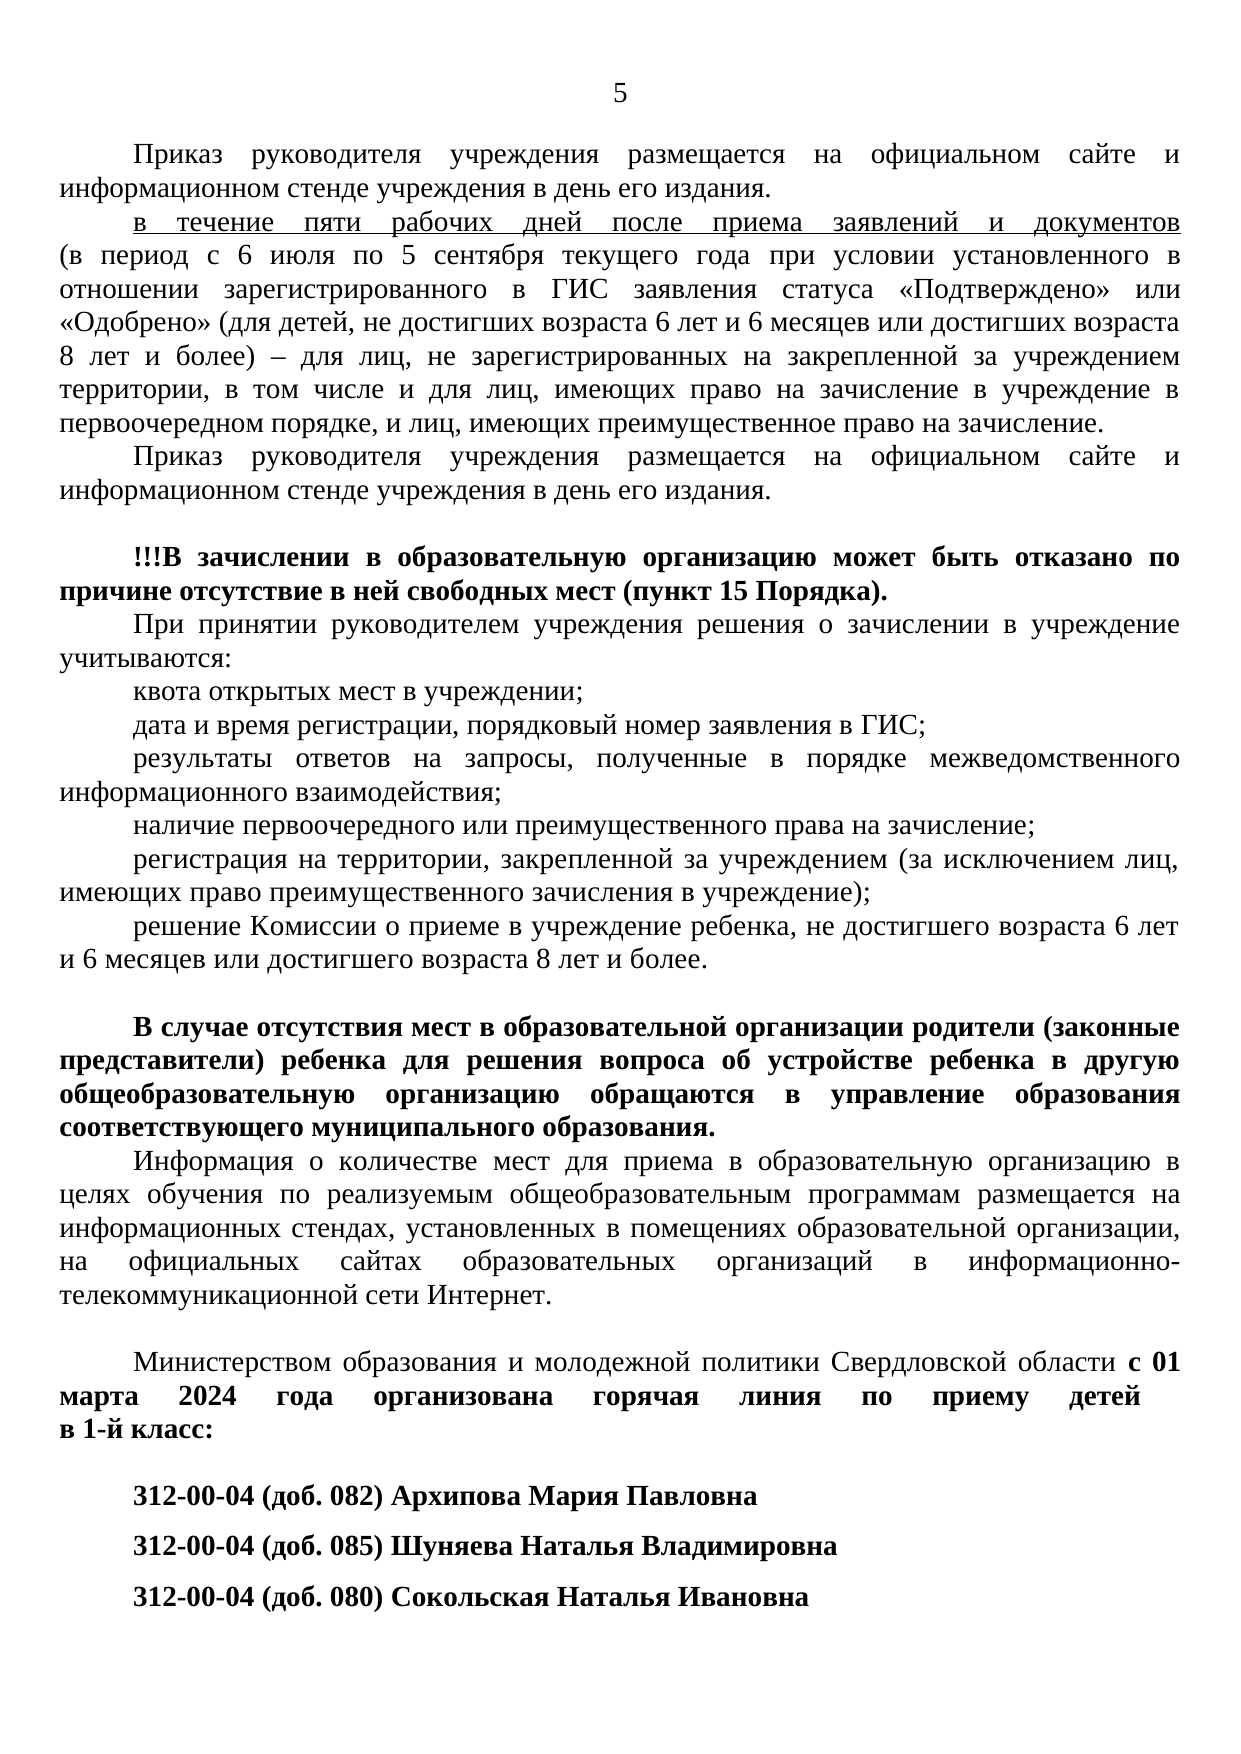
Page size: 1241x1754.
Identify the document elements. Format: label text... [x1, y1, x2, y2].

text Информация о количестве мест для приема в образовательную организацию в целях обучения по реализуемым общеобразовательным программам размещается на информационных стендах, установленных в помещениях образовательной организации, на официальных сайтах образовательных организаций в информационно-телекоммуникационной сети Интернет. [59, 1143, 1181, 1311]
text 312-00-04 (доб. 082) Архипова Мария Павловна [59, 1478, 1181, 1512]
text дата и время регистрации, порядковый номер заявления в ГИС; [59, 707, 1181, 740]
text !!!В зачислении в образовательную организацию может быть отказано по причине отсутствие в ней свободных мест (пункт 15 Порядка). [59, 539, 1181, 606]
text наличие первоочередного или преимущественного права на зачисление; [59, 807, 1181, 841]
text квота открытых мест в учреждении; [59, 673, 1181, 707]
text В случае отсутствия мест в образовательной организации родители (законные представители) ребенка для решения вопроса об устройстве ребенка в другую общеобразовательную организацию обращаются в управление образования соответствующего муниципального образования. [59, 1009, 1181, 1143]
text в течение пяти рабочих дней после приема заявлений и документов (в период с 6 июля по 5 сентября текущего года при условии установленного в отношении зарегистрированного в ГИС заявления статуса «Подтверждено» или «Одобрено» (для детей, не достигших возраста 6 лет и 6 месяцев или достигших возраста 8 лет и более) – для лиц, не зарегистрированных на закрепленной за учреждением территории, в том числе и для лиц, имеющих право на зачисление в учреждение в первоочередном порядке, и лиц, имеющих преимущественное право на зачисление. [59, 204, 1181, 438]
text Приказ руководителя учреждения размещается на официальном сайте и информационном стенде учреждения в день его издания. [59, 137, 1181, 204]
text 312-00-04 (доб. 080) Сокольская Наталья Ивановна [59, 1579, 1181, 1612]
text 312-00-04 (доб. 085) Шуняева Наталья Владимировна [59, 1528, 1181, 1562]
text При принятии руководителем учреждения решения о зачислении в учреждение учитываются: [59, 606, 1181, 673]
text результаты ответов на запросы, полученные в порядке межведомственного информационного взаимодействия; [59, 740, 1181, 807]
text Приказ руководителя учреждения размещается на официальном сайте и информационном стенде учреждения в день его издания. [59, 438, 1181, 506]
text Министерством образования и молодежной политики Свердловской области с 01 марта 2024 года организована горячая линия по приему детей в 1-й класс: [59, 1344, 1181, 1445]
text регистрация на территории, закрепленной за учреждением (за исключением лиц, имеющих право преимущественного зачисления в учреждение); [59, 841, 1181, 908]
text решение Комиссии о приеме в учреждение ребенка, не достигшего возраста 6 лет и 6 месяцев или достигшего возраста 8 лет и более. [59, 908, 1181, 975]
